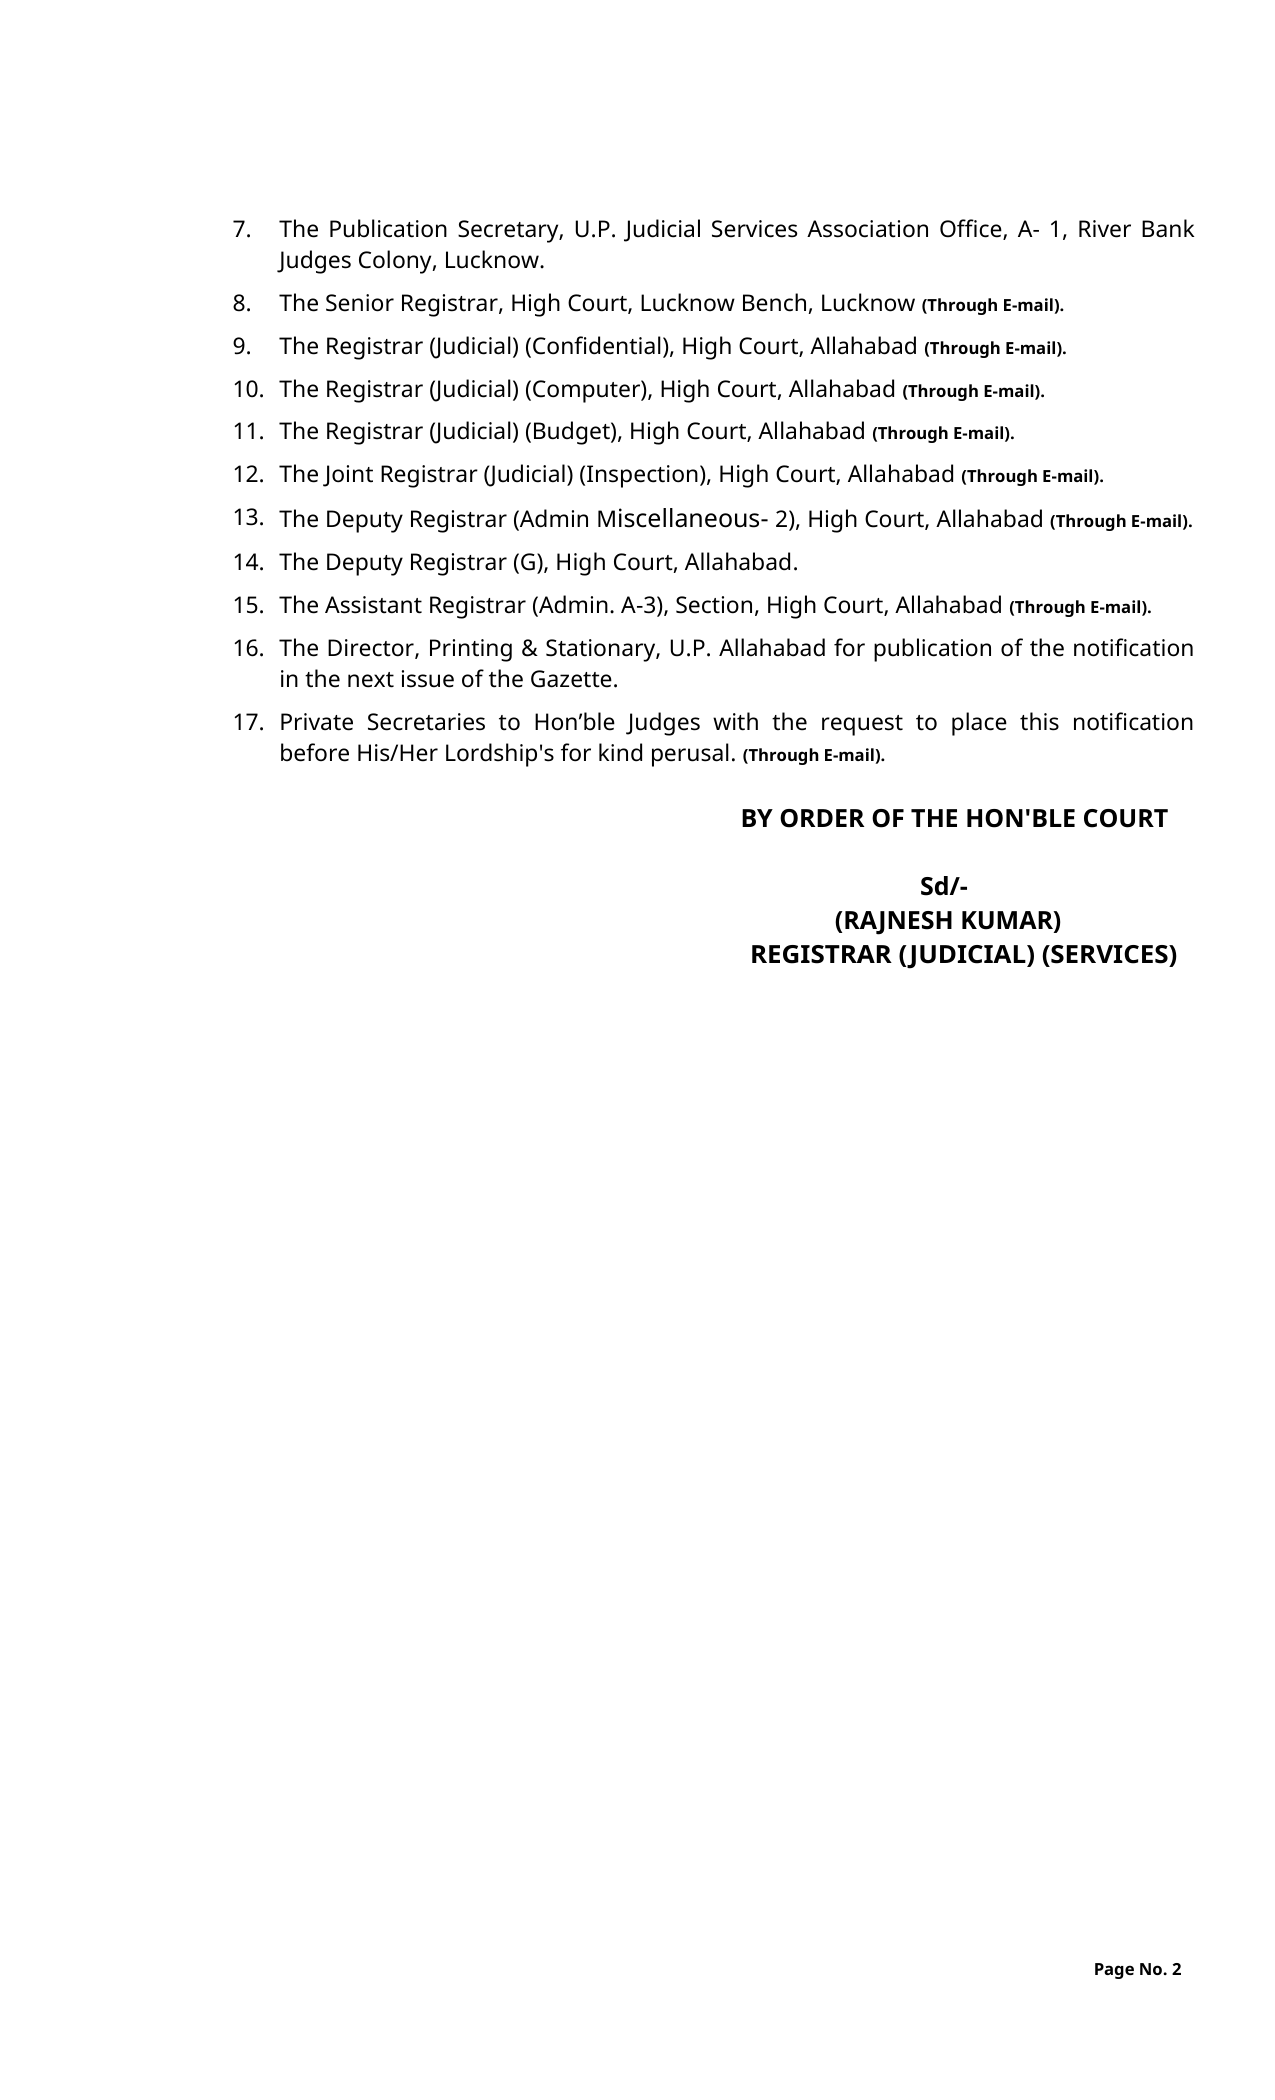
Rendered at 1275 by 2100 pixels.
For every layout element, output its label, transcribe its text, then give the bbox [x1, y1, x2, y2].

text BY ORDER OF THE HON'BLE COURT [212, 801, 1181, 835]
table_cell The Deputy Registrar (Admin Miscellaneous- 2), High Court, Allahabad (Through E-mail). [273, 495, 1201, 541]
table_cell [227, 583, 273, 626]
table_cell The Registrar (Judicial) (Budget), High Court, Allahabad (Through E-mail). [273, 410, 1201, 452]
table_cell The Deputy Registrar (G), High Court, Allahabad. [273, 541, 1201, 583]
table_cell [227, 367, 273, 409]
table_cell The Joint Registrar (Judicial) (Inspection), High Court, Allahabad (Through E-mail). [273, 452, 1201, 495]
table_cell [227, 208, 273, 281]
table_cell The Senior Registrar, High Court, Lucknow Bench, Lucknow (Through E-mail). [273, 281, 1201, 324]
table_cell [227, 324, 273, 367]
table_cell The Registrar (Judicial) (Computer), High Court, Allahabad (Through E-mail). [273, 367, 1201, 409]
table_cell [227, 452, 273, 495]
table_cell [227, 281, 273, 324]
table_cell [227, 410, 273, 452]
text REGISTRAR (JUDICIAL) (SERVICES) [175, 937, 1189, 971]
table_cell The Assistant Registrar (Admin. A-3), Section, High Court, Allahabad (Through E-mail). [273, 583, 1201, 626]
text Sd/- (RAJNESH KUMAR) [175, 869, 1189, 937]
table_cell [227, 626, 273, 700]
table_cell [227, 541, 273, 583]
table_cell The Publication Secretary, U.P. Judicial Services Association Office, A- 1, River Bank Judges Colony, Lucknow. [273, 208, 1201, 281]
table_cell The Director, Printing & Stationary, U.P. Allahabad for publication of the notification in the next issue of the Gazette. [273, 626, 1201, 700]
table_cell [227, 700, 273, 774]
table_cell [227, 495, 273, 541]
table_cell Private Secretaries to Hon’ble Judges with the request to place this notification before His/Her Lordship's for kind perusal. (Through E-mail). [273, 700, 1201, 774]
table_cell The Registrar (Judicial) (Confidential), High Court, Allahabad (Through E-mail). [273, 324, 1201, 367]
